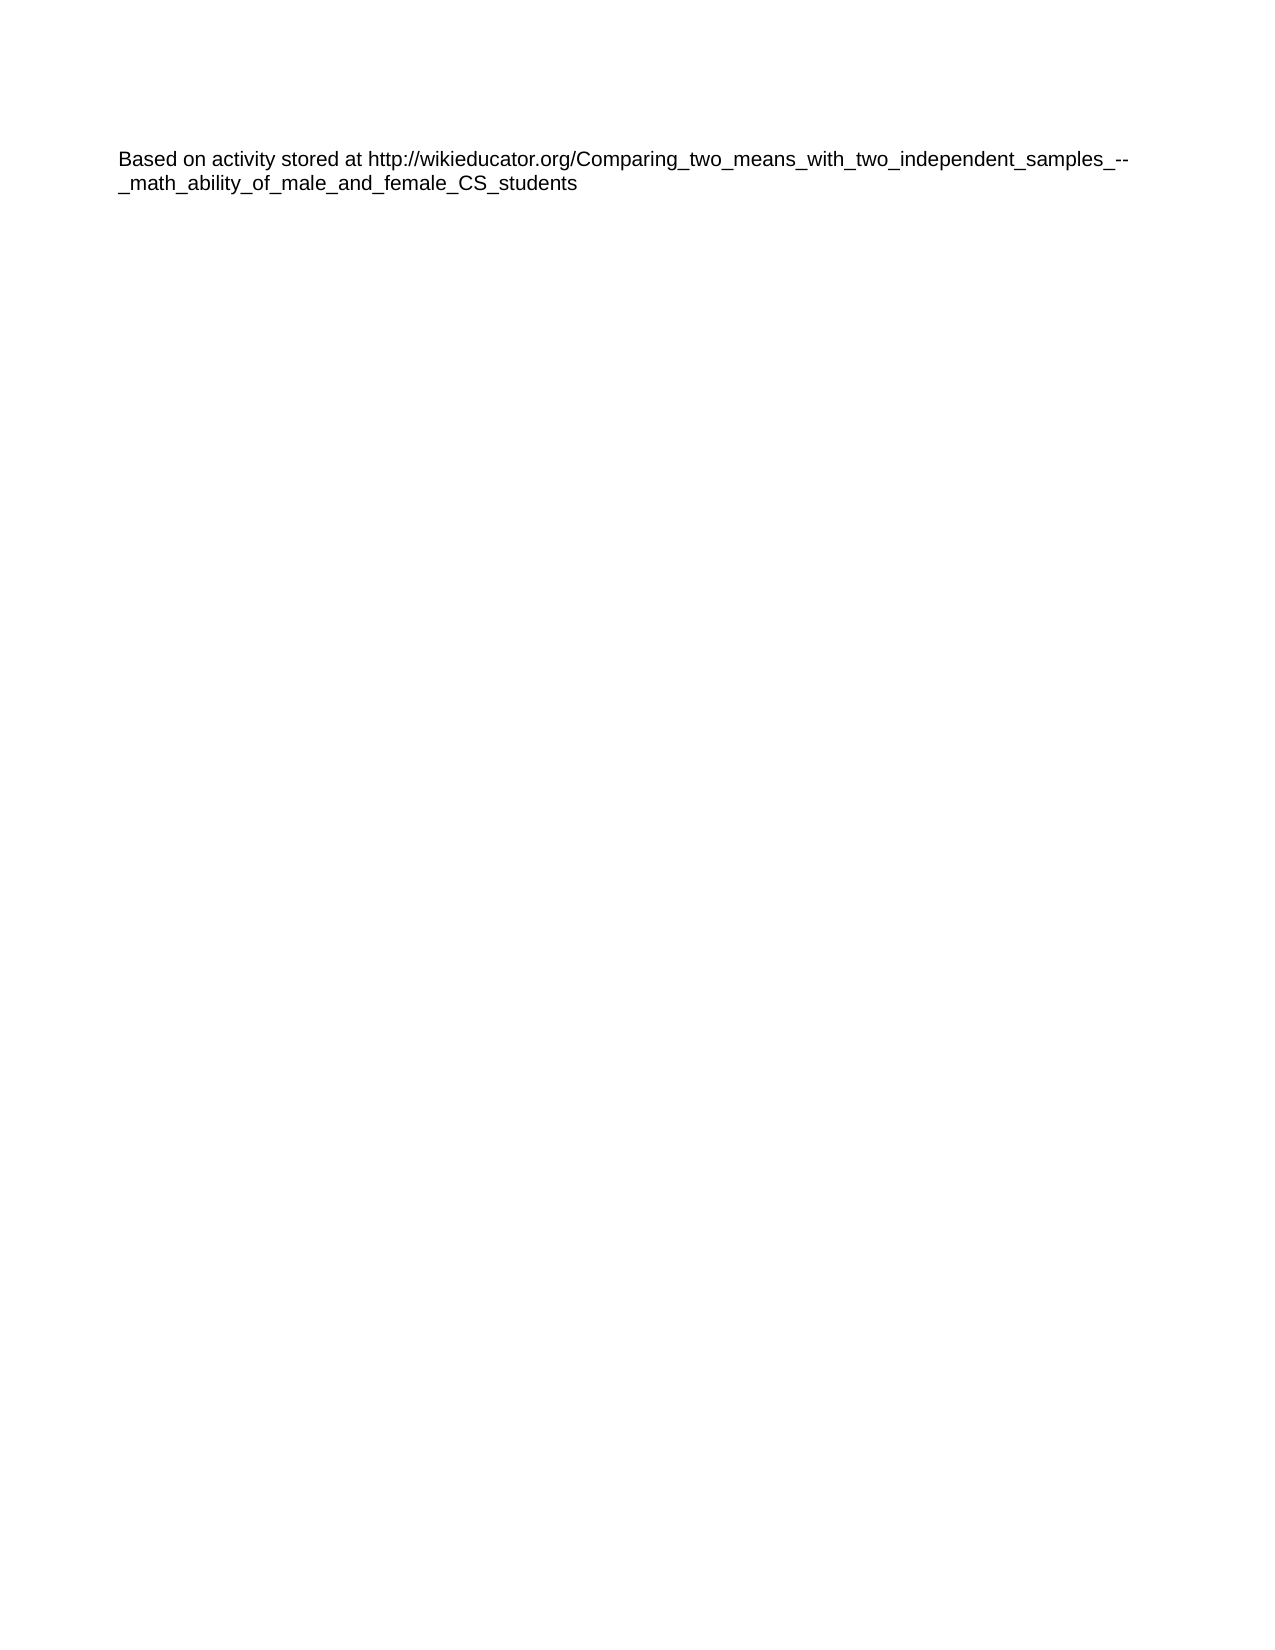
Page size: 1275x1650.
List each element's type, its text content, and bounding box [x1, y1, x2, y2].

text Based on activity stored at http://wikieducator.org/Comparing_two_means_with_two_independent_samples_--_math_ability_of_male_and_female_CS_students [118, 147, 1157, 195]
